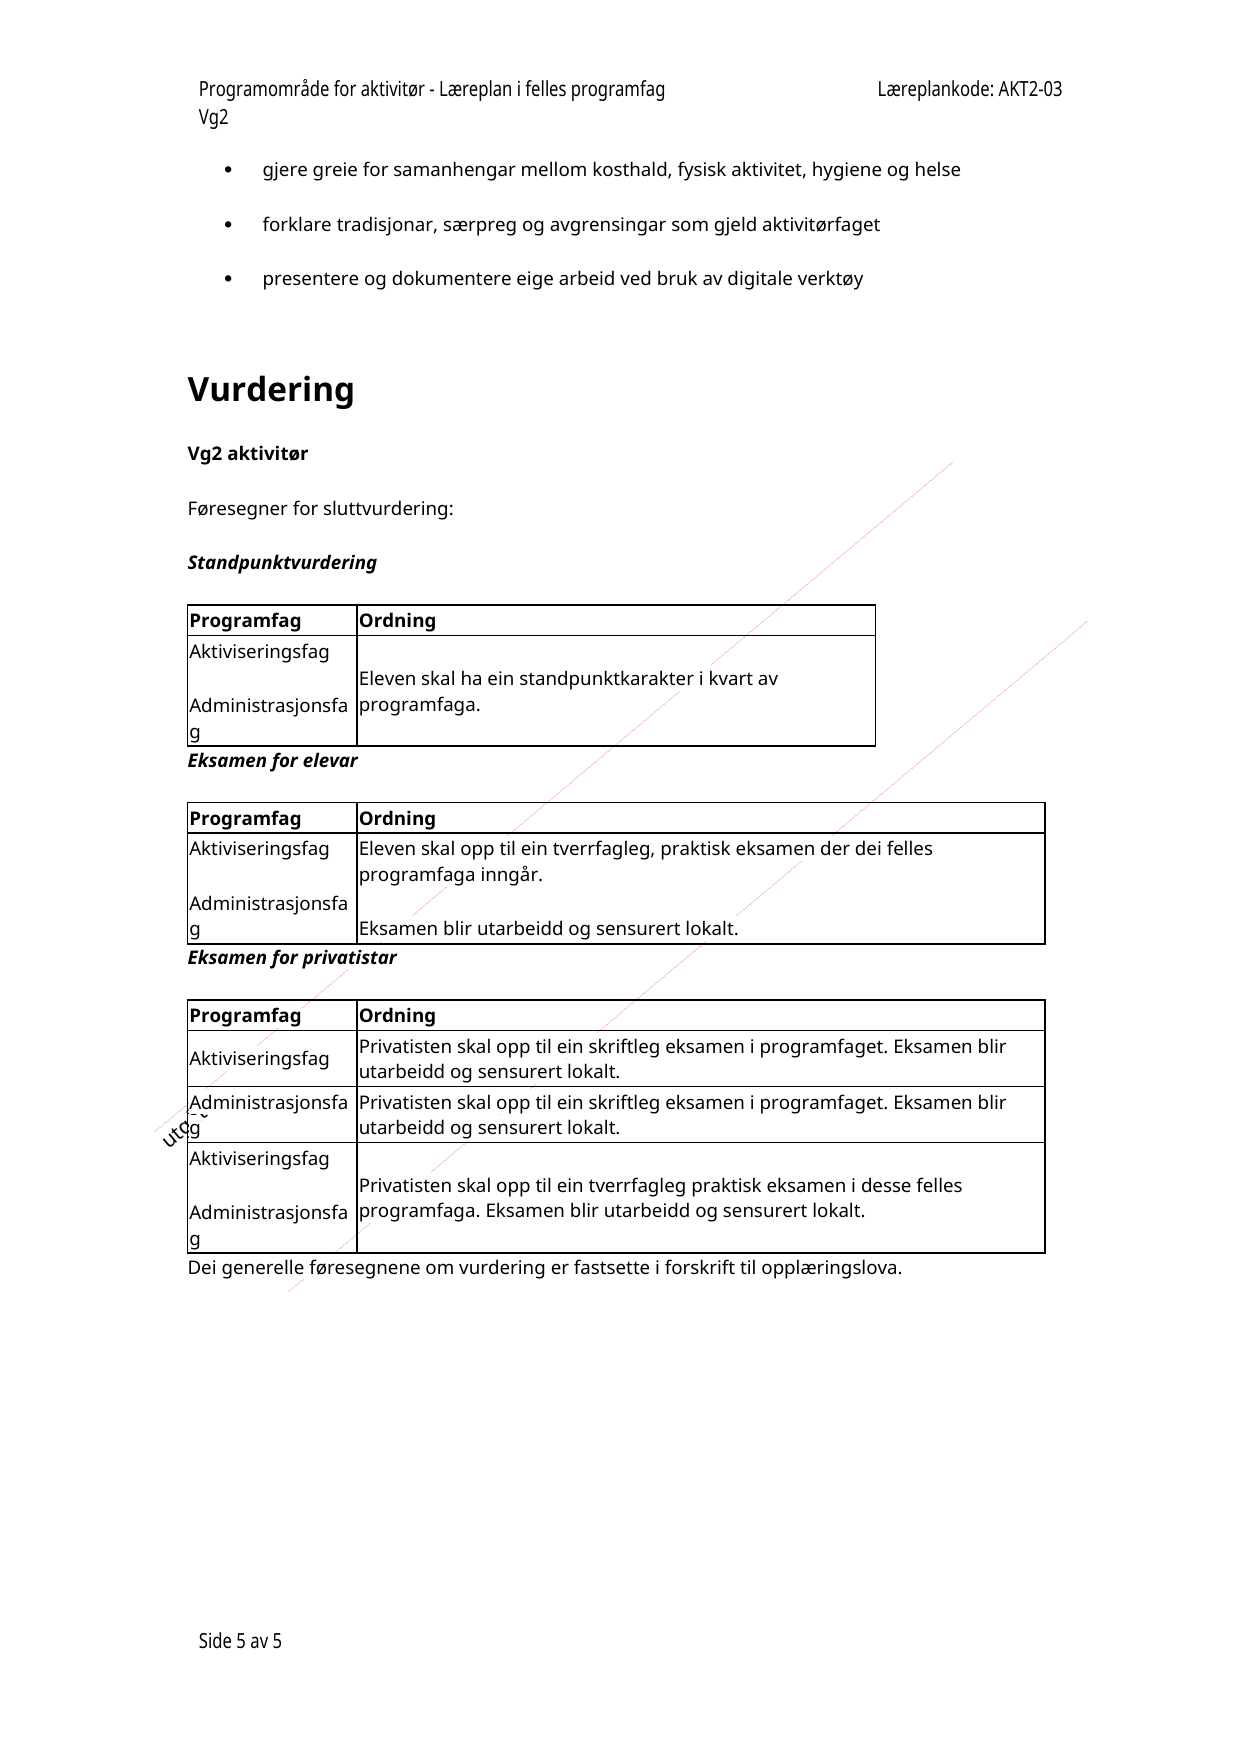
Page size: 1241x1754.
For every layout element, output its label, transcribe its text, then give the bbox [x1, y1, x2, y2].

text Dei generelle føresegnene om vurdering er fastsette i forskrift til opplæringslova. [903, 1254, 1053, 1279]
text Eksamen for elevar [584, 747, 935, 773]
table_cell Aktiviseringsfag [188, 1031, 273, 1086]
subtitle Vurdering [364, 320, 1053, 411]
text Eksamen for elevar [908, 747, 1053, 773]
text Standpunktvurdering [187, 549, 847, 575]
text Eksamen for privatistar [673, 944, 1053, 970]
table_cell Aktiviseringsfag [211, 1031, 356, 1086]
table_cell Privatisten skal opp til ein tverrfagleg praktisk eksamen i desse felles programfaga. Eksamen blir utarbeidd og sensurert lokalt. [358, 1143, 1044, 1252]
table_cell Eleven skal ha ein standpunktkarakter i kvart av programfaga. [358, 636, 744, 745]
text Føresegner for sluttvurdering: [885, 495, 1053, 520]
list gjere greie for samanhengar mellom kosthald, fysisk aktivitet, hygiene og helse [966, 156, 1053, 182]
text Eksamen for elevar [360, 747, 611, 773]
text Vg2 aktivitør [309, 440, 1053, 466]
text [820, 549, 1053, 575]
list forklare tradisjonar, særpreg og avgrensingar som gjeld aktivitørfaget [885, 211, 1053, 236]
table_cell Eleven skal ha ein standpunktkarakter i kvart av programfaga. [617, 636, 875, 745]
text Eksamen for privatistar [399, 945, 700, 970]
text Føresegner for sluttvurdering: [454, 495, 912, 520]
list presentere og dokumentere eige arbeid ved bruk av digitale verktøy [868, 266, 1053, 291]
